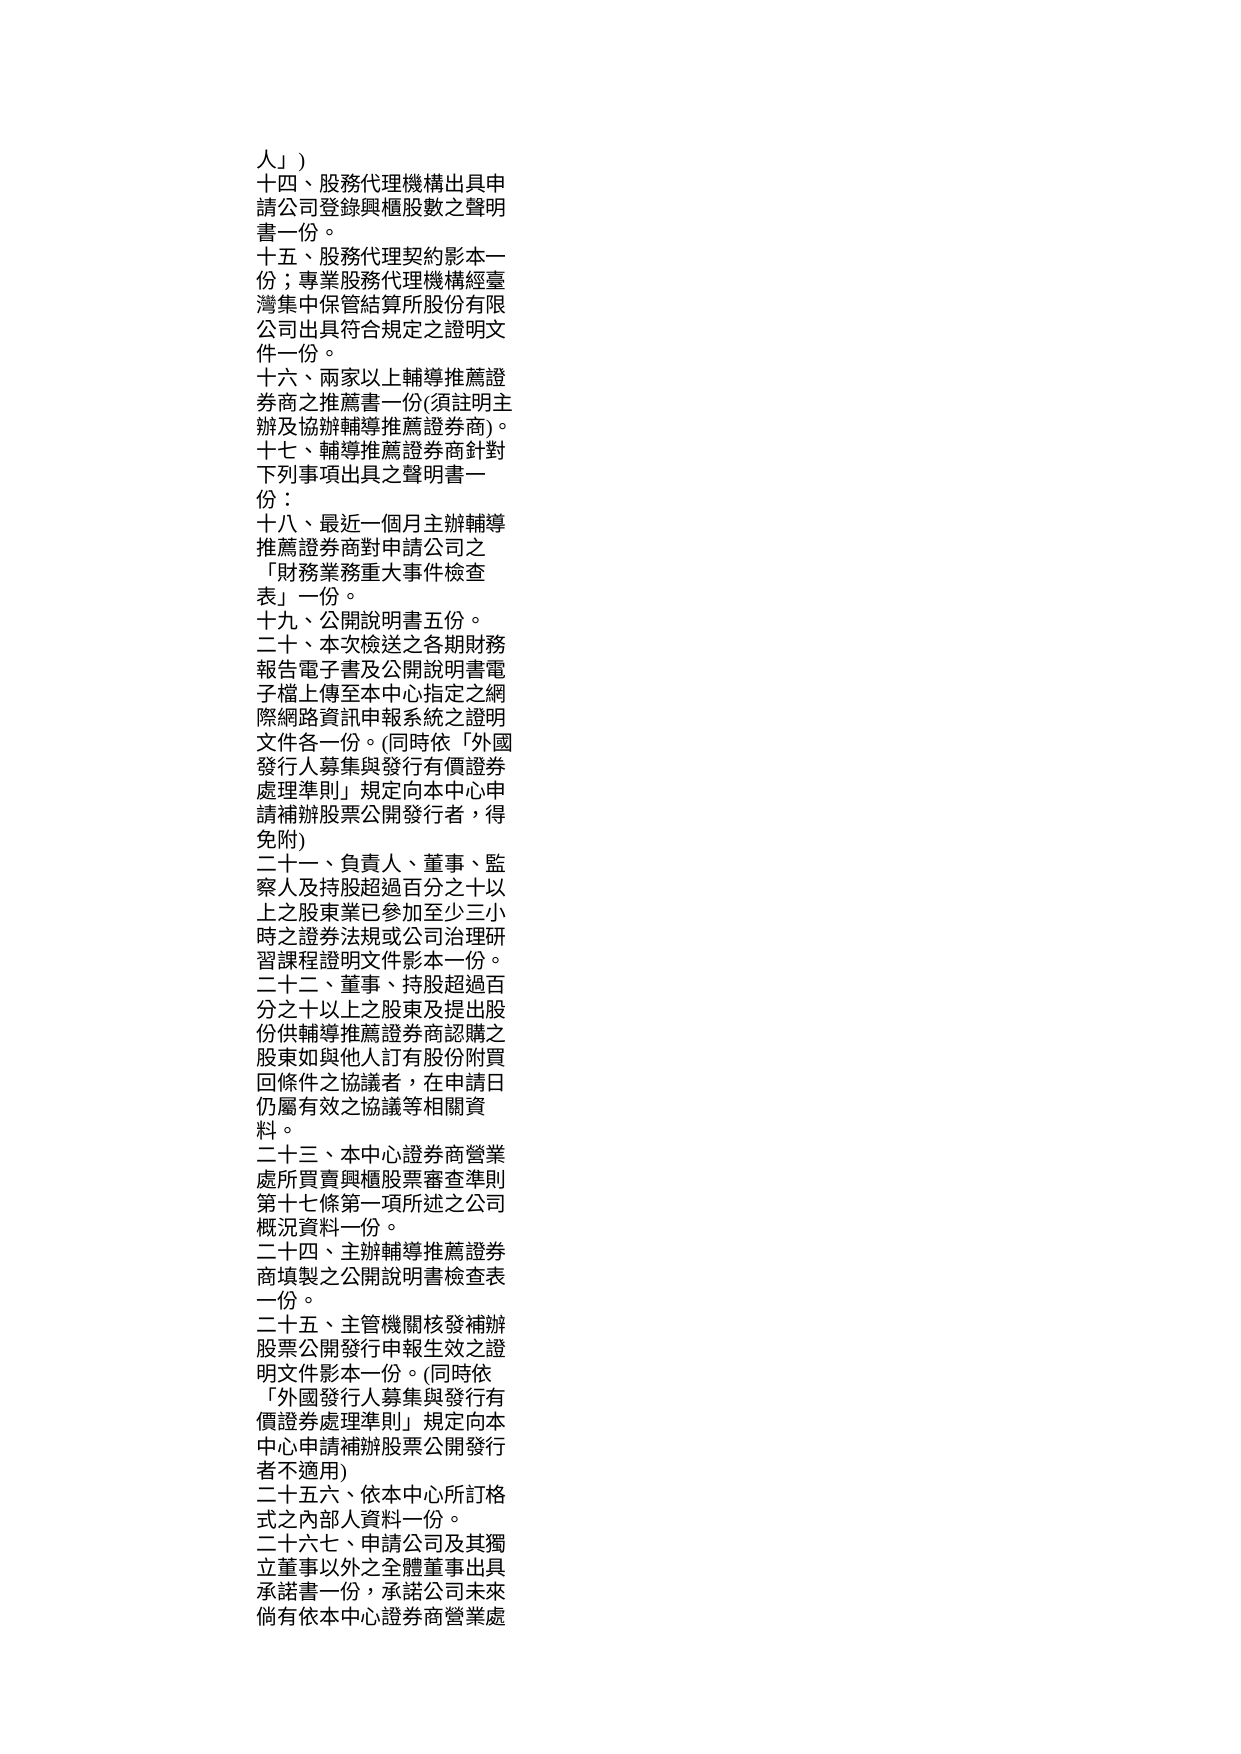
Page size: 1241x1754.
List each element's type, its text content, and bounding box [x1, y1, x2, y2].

table_cell [148, 148, 256, 1629]
table_cell 人」) 十四、股務代理機構出具申請公司登錄興櫃股數之聲明書一份。 十五、股務代理契約影本一份；專業股務代理機構經臺灣集中保管結算所股份有限公司出具符合規定之證明文件一份。 十六、兩家以上輔導推薦證券商之推薦書一份(須註明主辦及協辦輔導推薦證券商)。 十七、輔導推薦證券商針對下列事項出具之聲明書一份： 十八、最近一個月主辦輔導推薦證券商對申請公司之「財務業務重大事件檢查表」一份。 十九、公開說明書五份。 二十、本次檢送之各期財務報告電子書及公開說明書電子檔上傳至本中心指定之網際網路資訊申報系統之證明文件各一份。(同時依「外國發行人募集與發行有價證券處理準則」規定向本中心申請補辦股票公開發行者，得免附) 二十一、負責人、董事、監察人及持股超過百分之十以上之股東業已參加至少三小時之證券法規或公司治理研習課程證明文件影本一份。 二十二、董事、持股超過百分之十以上之股東及提出股份供輔導推薦證券商認購之股東如與他人訂有股份附買回條件之協議者，在申請日仍屬有效之協議等相關資料。 二十三、本中心證券商營業處所買賣興櫃股票審查準則第十七條第一項所述之公司概況資料一份。 二十四、主辦輔導推薦證券商填製之公開說明書檢查表一份。 二十五、主管機關核發補辦股票公開發行申報生效之證明文件影本一份。(同時依「外國發行人募集與發行有價證券處理準則」規定向本中心申請補辦股票公開發行者不適用) 二十五六、依本中心所訂格式之內部人資料一份。 二十六七、申請公司及其獨立董事以外之全體董事出具承諾書一份，承諾公司未來倘有依本中心證券商營業處 [256, 148, 519, 1629]
